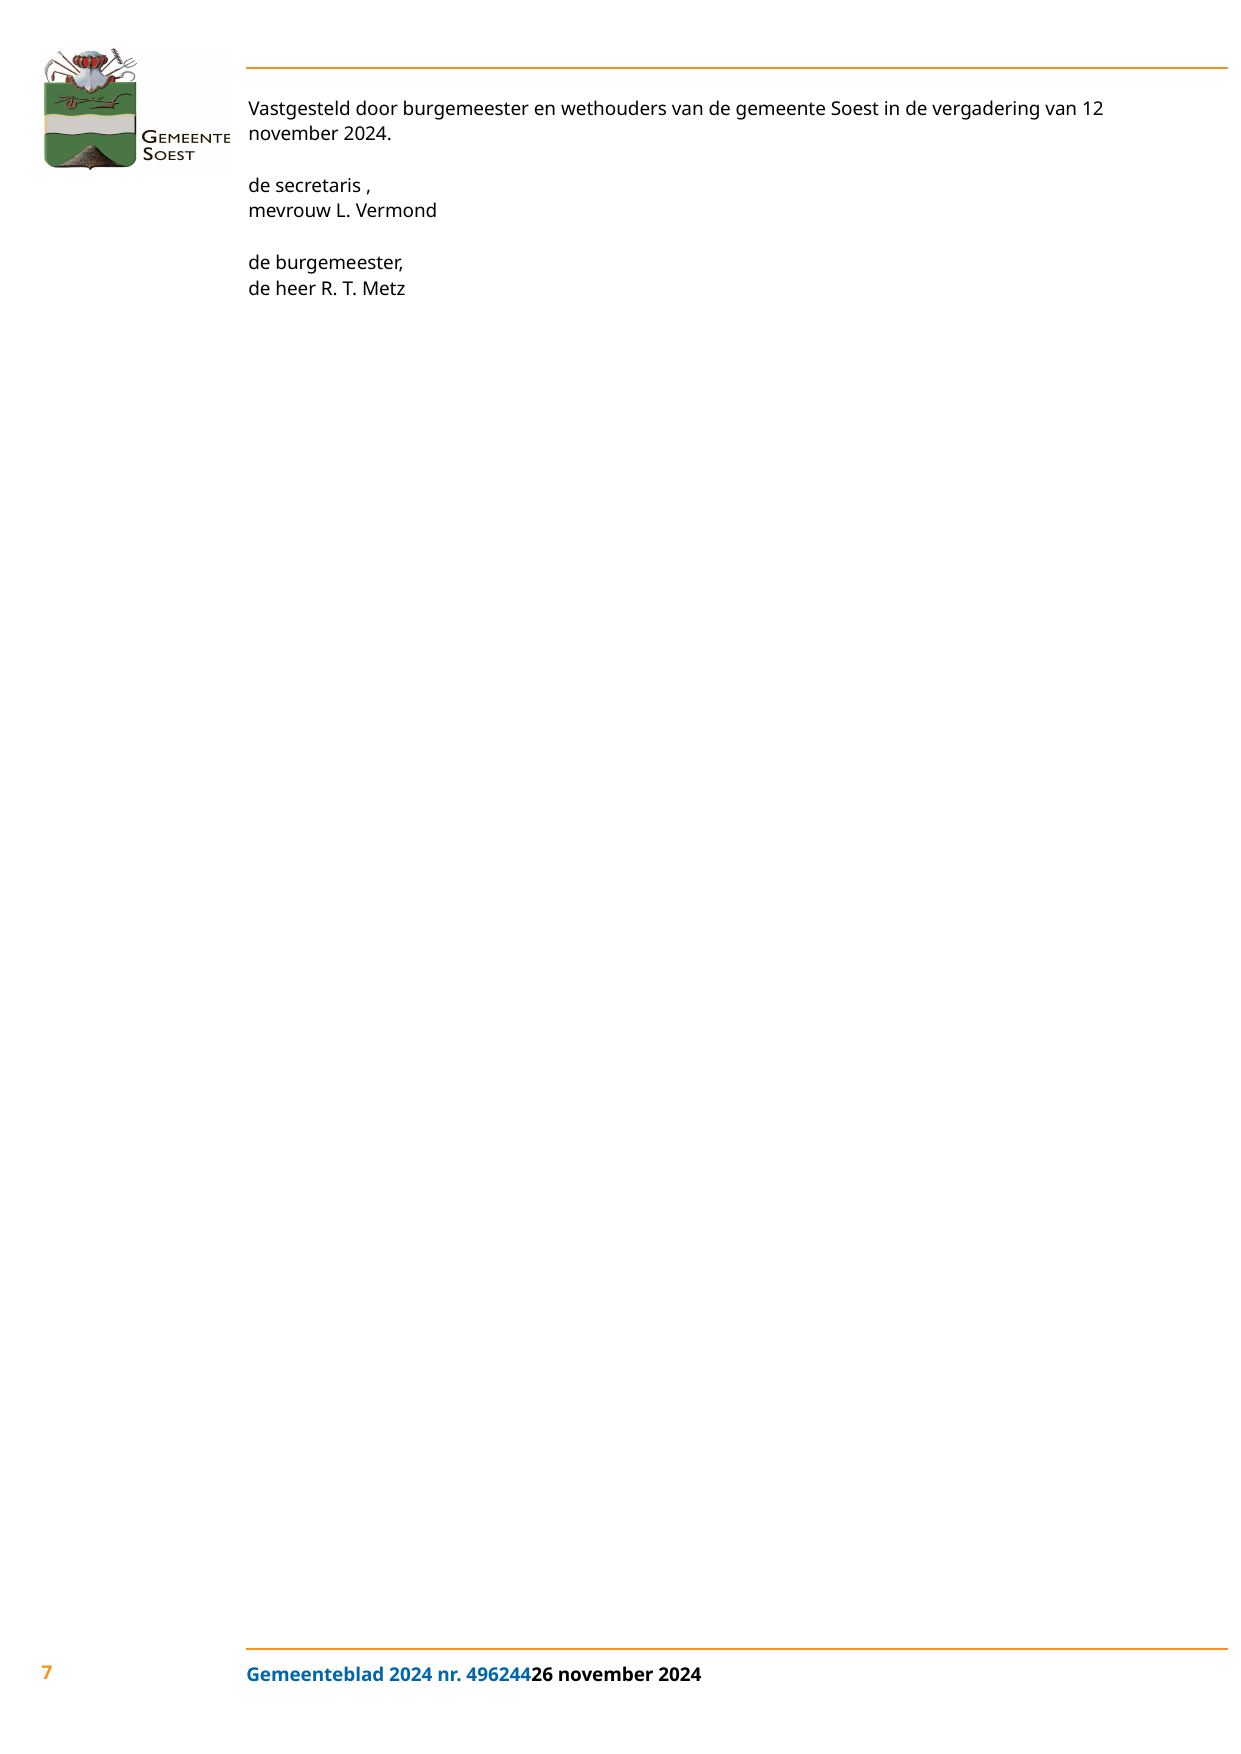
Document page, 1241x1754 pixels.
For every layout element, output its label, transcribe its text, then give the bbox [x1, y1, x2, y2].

text de heer R. T. Metz [248, 275, 1152, 301]
text de burgemeester, [248, 249, 1152, 275]
text de secretaris , [248, 172, 1152, 198]
text Vastgesteld door burgemeester en wethouders van de gemeente Soest in de vergadering van 12 november 2024. [248, 95, 1152, 146]
text mevrouw L. Vermond [248, 198, 1152, 223]
picture [41, 47, 231, 172]
